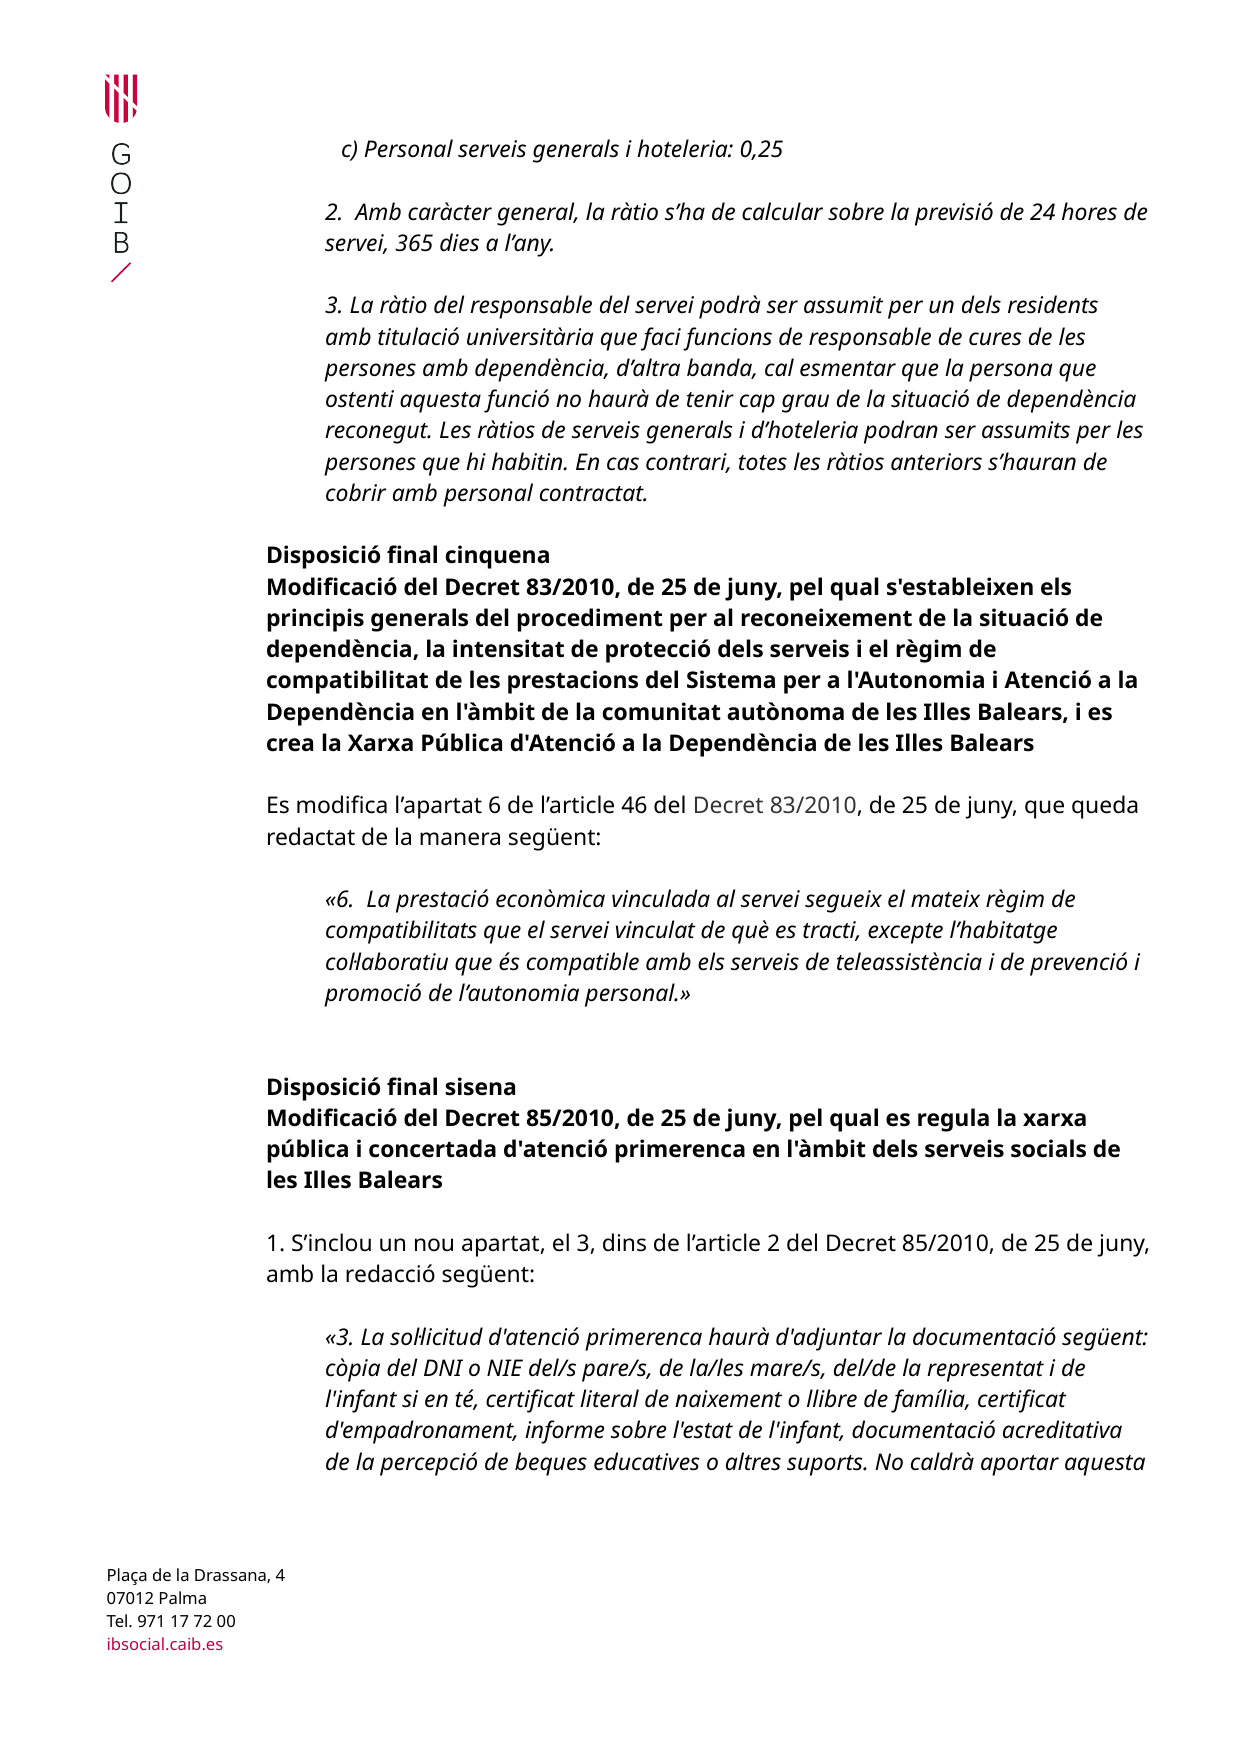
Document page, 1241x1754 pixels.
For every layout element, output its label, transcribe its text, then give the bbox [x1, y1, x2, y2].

text persones amb dependència, d’altra banda, cal esmentar que la persona que ostenti aquesta funció no haurà de tenir cap grau de la situació de dependència reconegut. Les ràtios de serveis generals i d’hoteleria podran ser assumits per les persones que hi habitin. En cas contrari, totes les ràtios anteriors s’hauran de cobrir amb personal contractat. [325, 352, 1152, 508]
text Disposició final cinquena [266, 539, 1152, 570]
text Modificació del Decret 83/2010, de 25 de juny, pel qual s'estableixen els principis generals del procediment per al reconeixement de la situació de dependència, la intensitat de protecció dels serveis i el règim de compatibilitat de les prestacions del Sistema per a l'Autonomia i Atenció a la Dependència en l'àmbit de la comunitat autònoma de les Illes Balears, i es crea la Xarxa Pública d'Atenció a la Dependència de les Illes Balears [266, 570, 1152, 758]
text «3. La sol·licitud d'atenció primerenca haurà d'adjuntar la documentació següent: còpia del DNI o NIE del/s pare/s, de la/les mare/s, del/de la representat i de l'infant si en té, certificat literal de naixement o llibre de família, certificat d'empadronament, informe sobre l'estat de l'infant, documentació acreditativa de la percepció de beques educatives o altres suports. No caldrà aportar aquesta [325, 1320, 1152, 1477]
text 3. La ràtio del responsable del servei podrà ser assumit per un dels residents [325, 289, 1152, 320]
text c) Personal serveis generals i hoteleria: 0,25 [325, 133, 1152, 164]
text amb titulació universitària que faci funcions de responsable de cures de les [325, 320, 1152, 352]
text Modificació del Decret 85/2010, de 25 de juny, pel qual es regula la xarxa pública i concertada d'atenció primerenca en l'àmbit dels serveis socials de les Illes Balears [266, 1102, 1152, 1195]
text Es modifica l’apartat 6 de l’article 46 del Decret 83/2010, de 25 de juny, que queda redactat de la manera següent: [266, 789, 1152, 852]
text 2. Amb caràcter general, la ràtio s’ha de calcular sobre la previsió de 24 hores de servei, 365 dies a l’any. [325, 195, 1152, 258]
text 1. S’inclou un nou apartat, el 3, dins de l’article 2 del Decret 85/2010, de 25 de juny, amb la redacció següent: [266, 1227, 1152, 1289]
picture [76, 51, 166, 313]
text Disposició final sisena [266, 1070, 1152, 1102]
text «6. La prestació econòmica vinculada al servei segueix el mateix règim de compatibilitats que el servei vinculat de què es tracti, excepte l’habitatge col·laboratiu que és compatible amb els serveis de teleassistència i de prevenció i promoció de l’autonomia personal.» [325, 883, 1152, 1008]
